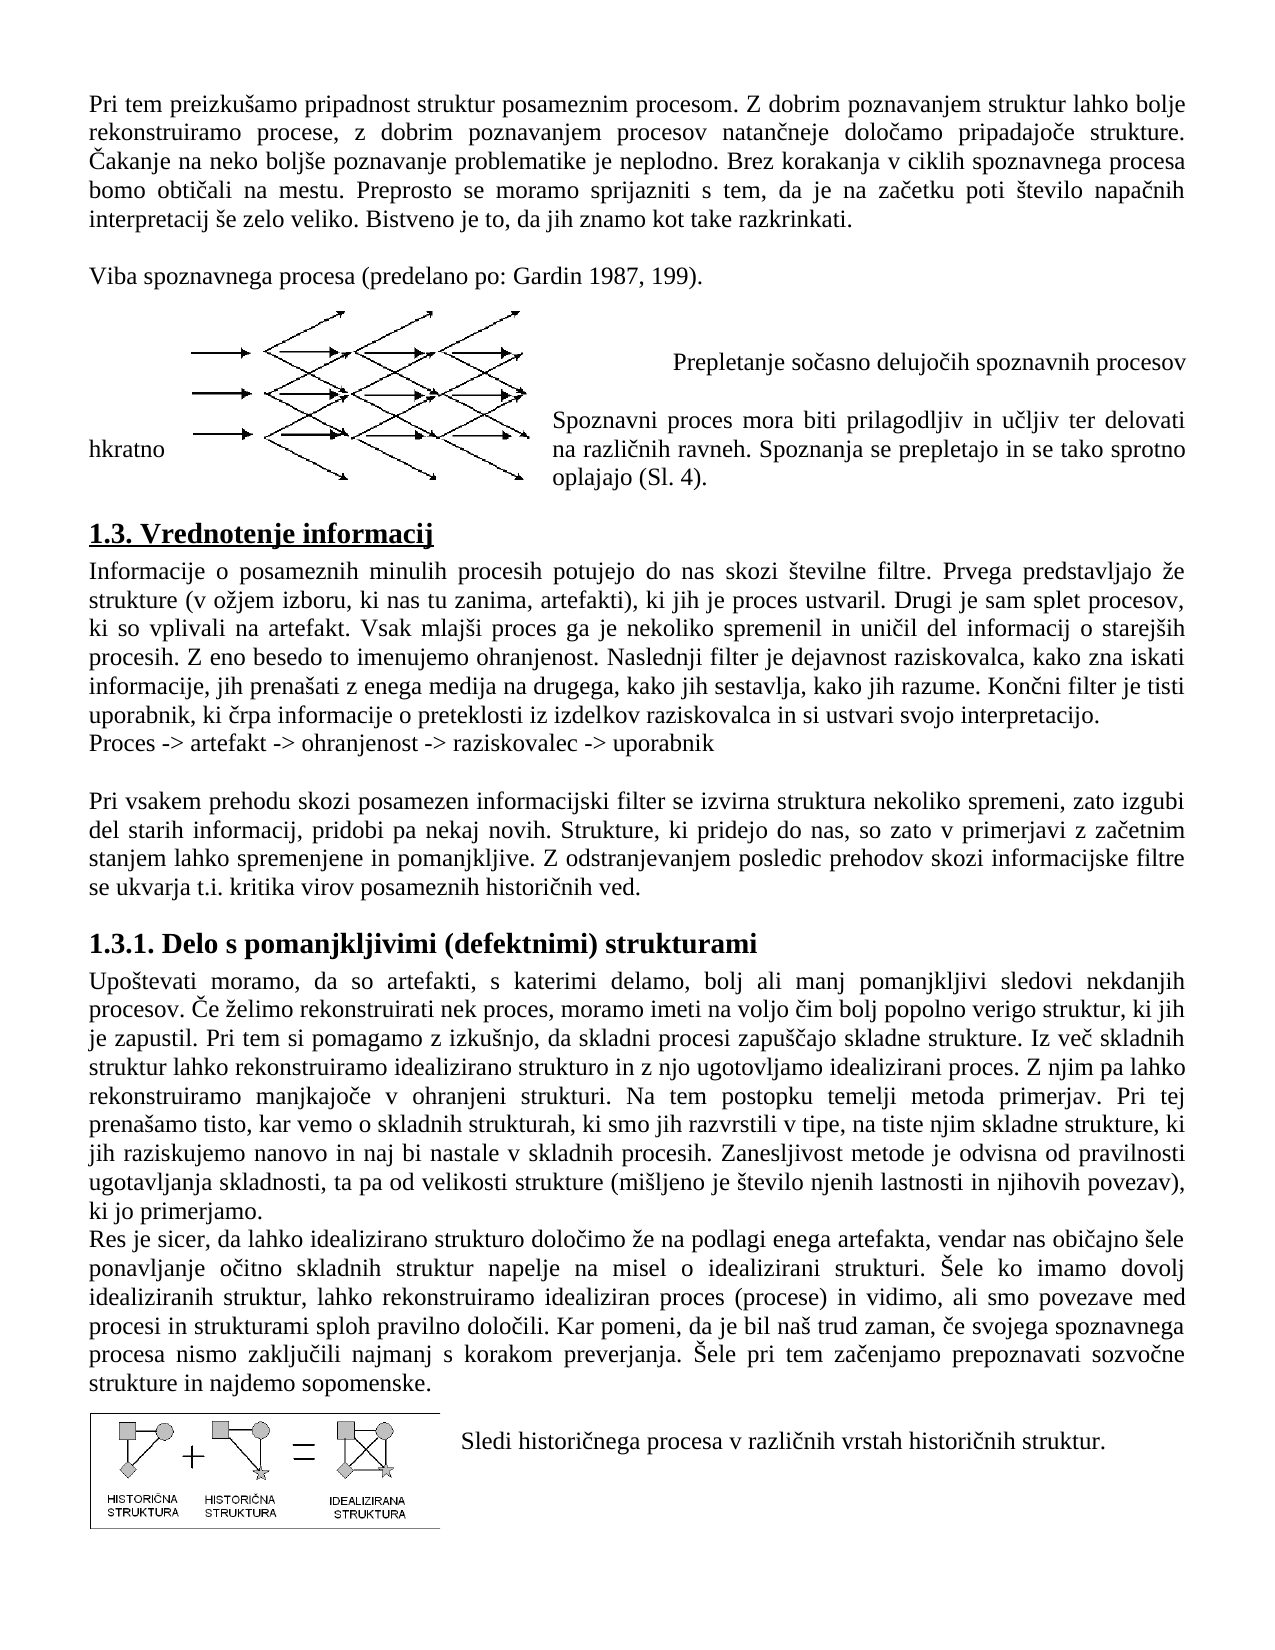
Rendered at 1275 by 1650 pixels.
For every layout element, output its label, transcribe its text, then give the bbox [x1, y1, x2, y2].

subtitle 1.3.1. Delo s pomanjkljivimi (defektnimi) strukturami [89, 926, 1186, 959]
text Upoštevati moramo, da so artefakti, s katerimi delamo, bolj ali manj pomanjkljivi sledovi nekdanjih procesov. Če želimo rekonstruirati nek proces, moramo imeti na voljo čim bolj popolno verigo struktur, ki jih je zapustil. Pri tem si pomagamo z izkušnjo, da skladni procesi zapuščajo skladne strukture. Iz več skladnih struktur lahko rekonstruiramo idealizirano strukturo in z njo ugotovljamo idealizirani proces. Z njim pa lahko rekonstruiramo manjkajoče v ohranjeni strukturi. Na tem postopku temelji metoda primerjav. Pri tej prenašamo tisto, kar vemo o skladnih strukturah, ki smo jih razvrstili v tipe, na tiste njim skladne strukture, ki jih raziskujemo nanovo in naj bi nastale v skladnih procesih. Zanesljivost metode je odvisna od pravilnosti ugotavljanja skladnosti, ta pa od velikosti strukture (mišljeno je število njenih lastnosti in njihovih povezav), ki jo primerjamo. [89, 966, 1186, 1224]
text Pri tem preizkušamo pripadnost struktur posameznim procesom. Z dobrim poznavanjem struktur lahko bolje rekonstruiramo procese, z dobrim poznavanjem procesov natančneje določamo pripadajoče strukture. Čakanje na neko boljše poznavanje problematike je neplodno. Brez korakanja v ciklih spoznavnega procesa bomo obtičali na mestu. Preprosto se moramo sprijazniti s tem, da je na začetku poti število napačnih interpretacij še zelo veliko. Bistveno je to, da jih znamo kot take razkrinkati. [89, 89, 1186, 232]
subtitle 1.3. Vrednotenje informacij [89, 516, 1186, 550]
picture [186, 310, 532, 484]
text Viba spoznavnega procesa (predelano po: Gardin 1987, 199). [89, 261, 1186, 290]
text Sledi historičnega procesa v različnih vrstah historičnih struktur. [442, 1426, 1186, 1454]
text Informacije o posameznih minulih procesih potujejo do nas skozi številne filtre. Prvega predstavljajo že strukture (v ožjem izboru, ki nas tu zanima, artefakti), ki jih je proces ustvaril. Drugi je sam splet procesov, ki so vplivali na artefakt. Vsak mlajši proces ga je nekoliko spremenil in uničil del informacij o starejših procesih. Z eno besedo to imenujemo ohranjenost. Naslednji filter je dejavnost raziskovalca, kako zna iskati informacije, jih prenašati z enega medija na drugega, kako jih sestavlja, kako jih razume. Končni filter je tisti uporabnik, ki črpa informacije o preteklosti iz izdelkov raziskovalca in si ustvari svojo interpretacijo. [89, 556, 1186, 728]
text Pri vsakem prehodu skozi posamezen informacijski filter se izvirna struktura nekoliko spremeni, zato izgubi del starih informacij, pridobi pa nekaj novih. Strukture, ki pridejo do nas, so zato v primerjavi z začetnim stanjem lahko spremenjene in pomanjkljive. Z odstranjevanjem posledic prehodov skozi informacijske filtre se ukvarja t.i. kritika virov posameznih historičnih ved. [89, 786, 1186, 901]
text [89, 347, 185, 376]
picture [90, 1413, 441, 1529]
text Prepletanje sočasno delujočih spoznavnih procesov [533, 347, 1186, 376]
text Spoznavni proces mora biti prilagodljiv in učljiv ter delovati hkratno na različnih ravneh. Spoznanja se prepletajo in se tako sprotno oplajajo (Sl. 4). [89, 405, 1186, 491]
text Res je sicer, da lahko idealizirano strukturo določimo že na podlagi enega artefakta, vendar nas običajno šele ponavljanje očitno skladnih struktur napelje na misel o idealizirani strukturi. Šele ko imamo dovolj idealiziranih struktur, lahko rekonstruiramo idealiziran proces (procese) in vidimo, ali smo povezave med procesi in strukturami sploh pravilno določili. Kar pomeni, da je bil naš trud zaman, če svojega spoznavnega procesa nismo zaključili najmanj s korakom preverjanja. Šele pri tem začenjamo prepoznavati sozvočne strukture in najdemo sopomenske. [89, 1224, 1186, 1397]
text Proces -> artefakt -> ohranjenost -> raziskovalec -> uporabnik [89, 728, 1186, 757]
